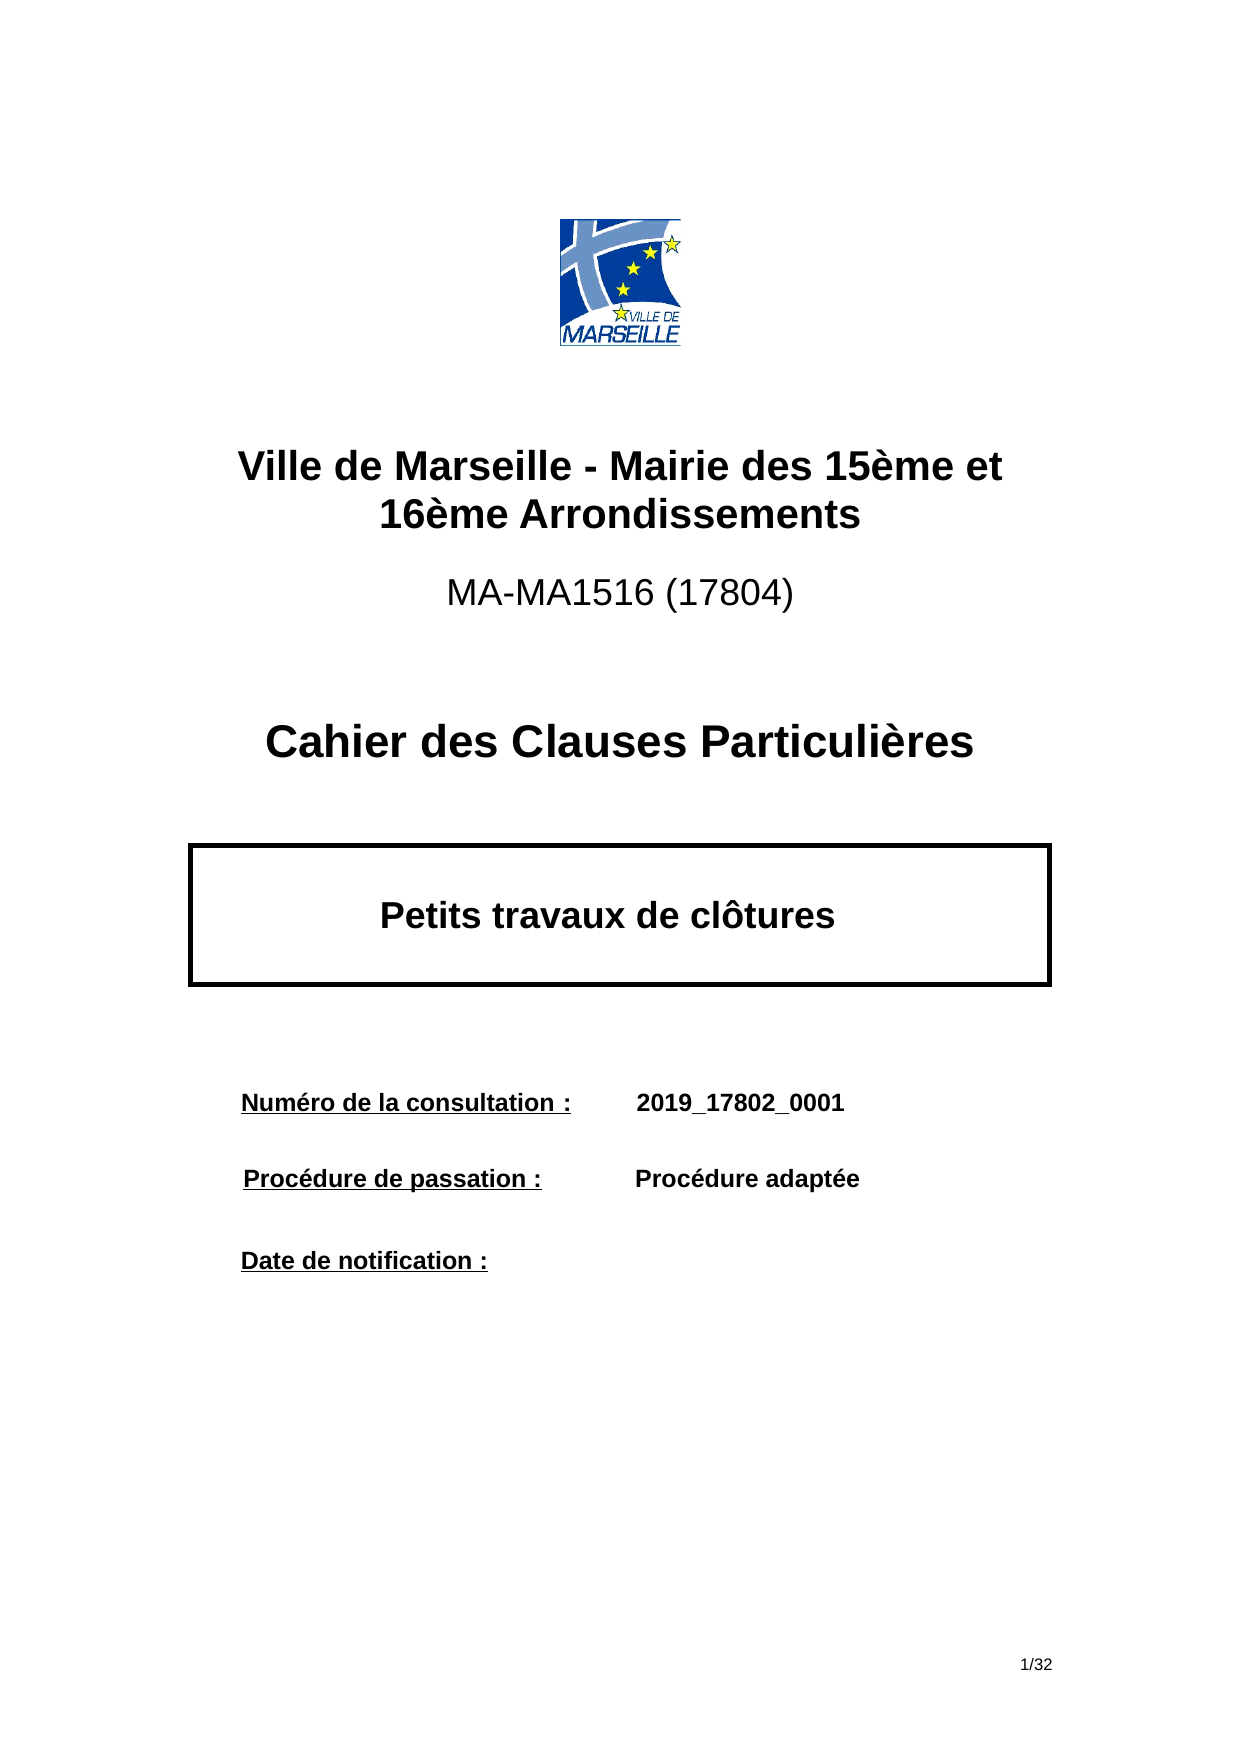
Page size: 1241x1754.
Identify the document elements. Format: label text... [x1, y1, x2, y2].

text Numéro de la consultation : 2019_17802_0001 [241, 1088, 1052, 1116]
text Date de notification : [241, 1246, 1052, 1274]
text Ville de Marseille - Mairie des 15ème et 16ème Arrondissements [188, 441, 1052, 537]
text Procédure de passation : Procédure adaptée [243, 1164, 1052, 1193]
text MA-MA1516 (17804) [188, 571, 1052, 614]
text Petits travaux de clôtures [193, 886, 1047, 936]
text Cahier des Clauses Particulières [188, 714, 1052, 767]
